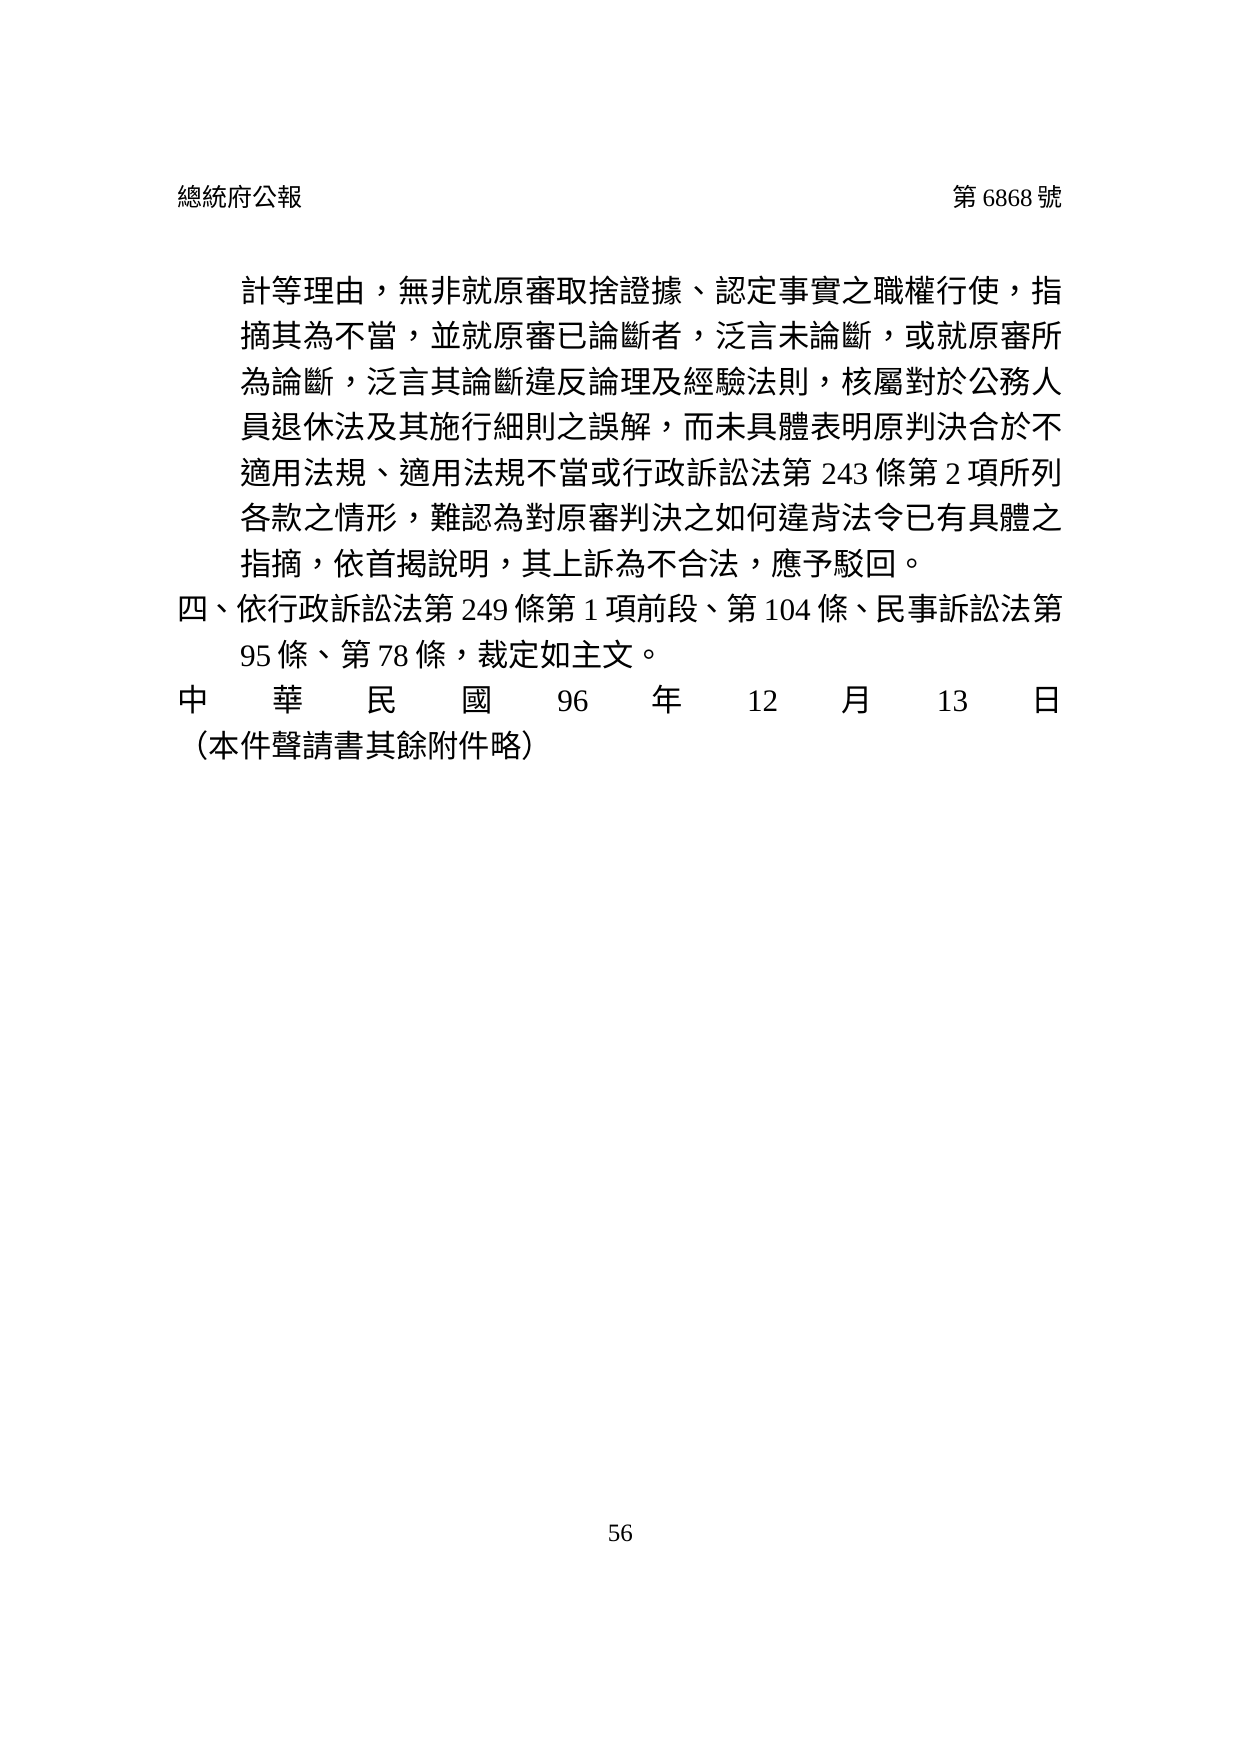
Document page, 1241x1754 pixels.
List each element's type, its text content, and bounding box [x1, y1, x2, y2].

text 三、查本件上訴雖以原審判決違背法令為由，惟核其上訴理由狀所載內容，係謂原判決若以本院90年度判字第1372號判決與本案爭點不同，而不應援引該判決所提及之公務人員退休法施行細則第13條第2項規定違憲之見解，則原判決自不應援引本院94年度判字第1118號判決而予以駁回上訴人之訴，故原判決顯有理由矛盾及理由不備之違法；況前揭條項規定已與公務人員退休法第13條及同法施行細則第13條第1項規定互為牴觸，逾越法律授權之範圍，原判決未慮及此，亦有適用法規不當之違法。另依公務人員退休法施行細則第2條及第44條規定，上訴人於62年至77年任職中山科學研究院期間，係屬工等級，不應併入公務人員退休年資，且79至93年間退休者，亦採此作法，基於平等原則，自不應併計等理由，無非就原審取捨證據、認定事實之職權行使，指摘其為不當，並就原審已論斷者，泛言未論斷，或就原審所為論斷，泛言其論斷違反論理及經驗法則，核屬對於公務人員退休法及其施行細則之誤解，而未具體表明原判決合於不適用法規、適用法規不當或行政訴訟法第243條第2項所列各款之情形，難認為對原審判決之如何違背法令已有具體之指摘，依首揭說明，其上訴為不合法，應予駁回。 [177, 266, 1063, 584]
text 四、依行政訴訟法第249條第1項前段、第104條、民事訴訟法第95條、第78條，裁定如主文。 [177, 584, 1063, 676]
text 中 華 民 國 96 年 12 月 13 日 [177, 676, 1063, 721]
text （本件聲請書其餘附件略） [177, 721, 1063, 767]
